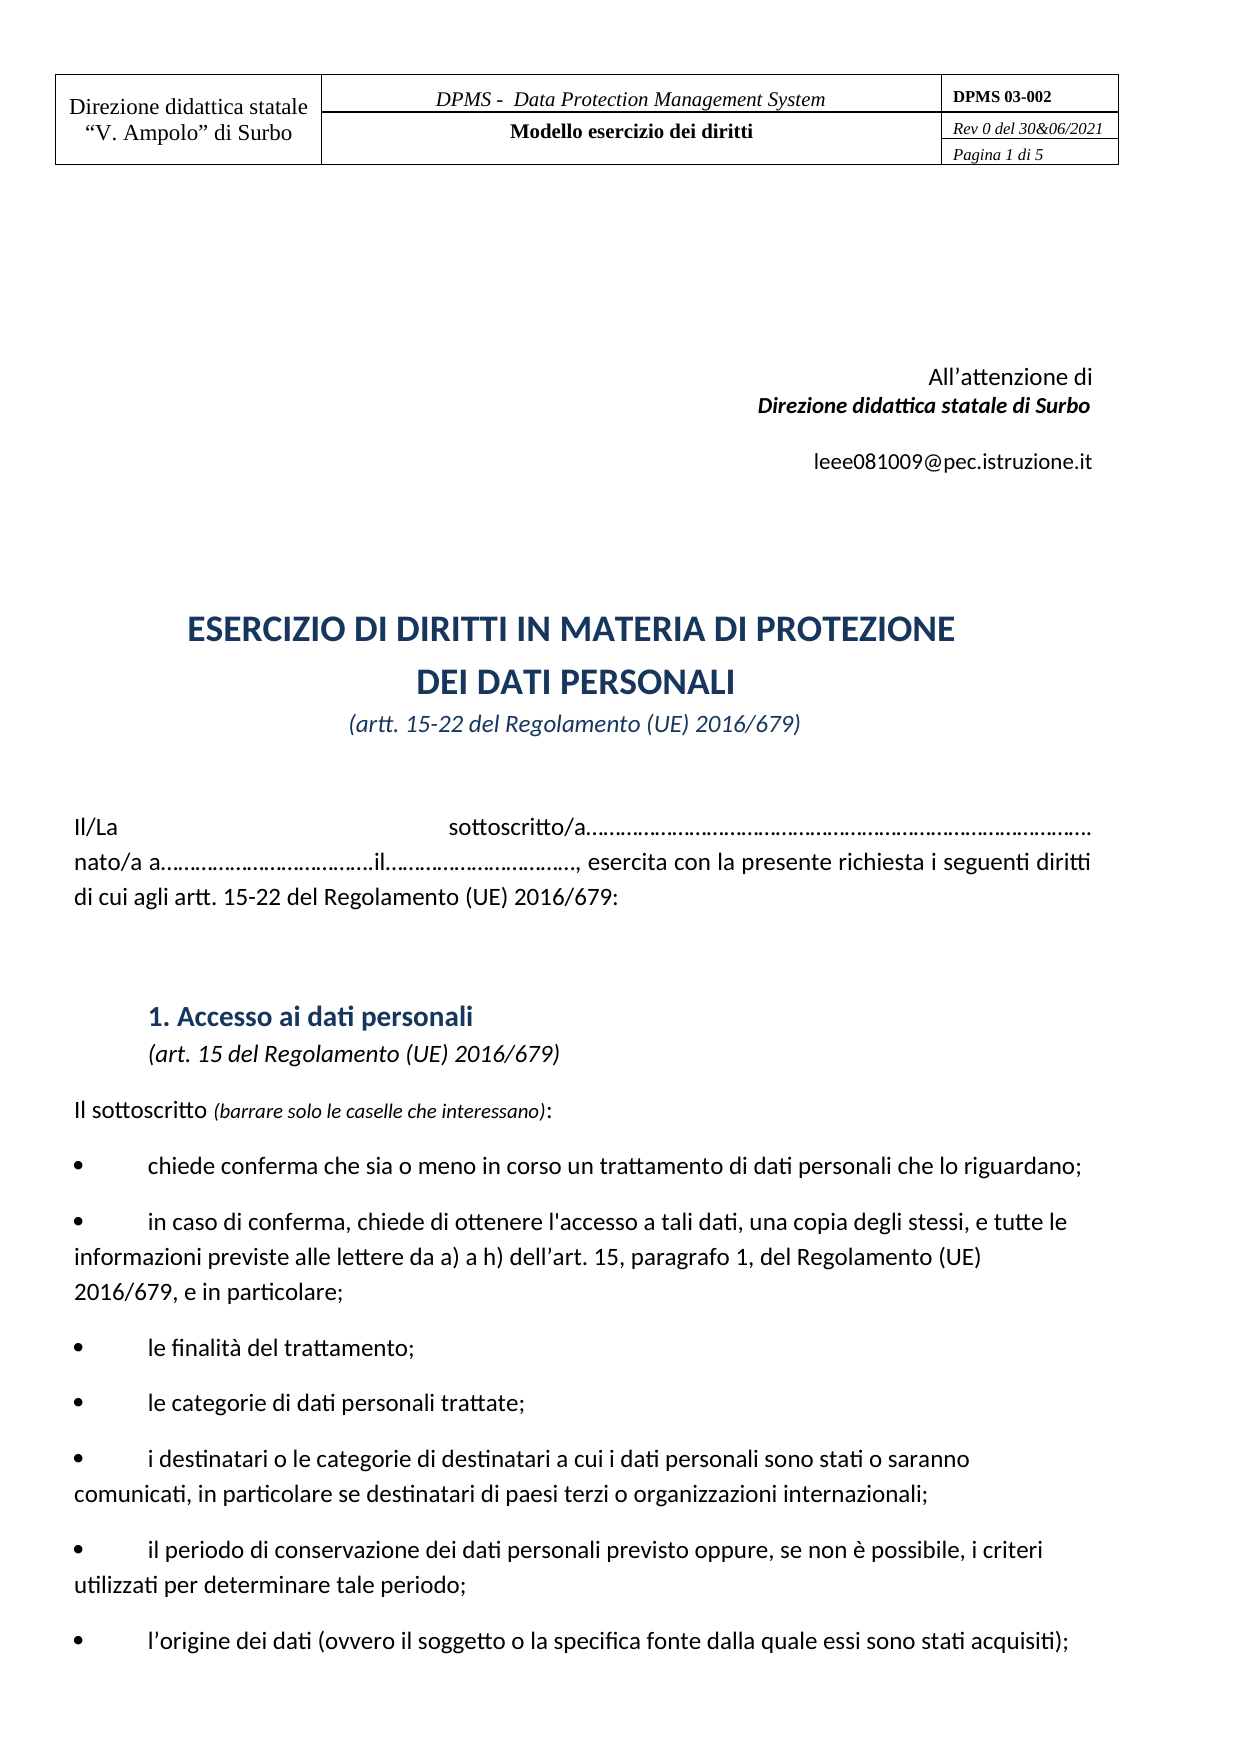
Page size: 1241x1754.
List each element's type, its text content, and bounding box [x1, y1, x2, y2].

text 1. Accesso ai dati personali (art. 15 del Regolamento (UE) 2016/679) [148, 998, 1093, 1069]
text All’attenzione di Direzione didattica statale di Surbo [74, 361, 1093, 419]
list il periodo di conservazione dei dati personali previsto oppure, se non è possibile, i criteri utilizzati per determinare tale periodo; [74, 1534, 1093, 1600]
list l’origine dei dati (ovvero il soggetto o la specifica fonte dalla quale essi sono stati acquisiti); [74, 1625, 1093, 1656]
list le finalità del trattamento; [74, 1332, 1093, 1362]
list in caso di conferma, chiede di ottenere l'accesso a tali dati, una copia degli stessi, e tutte le informazioni previste alle lettere da a) a h) dell’art. 15, paragrafo 1, del Regolamento (UE) 2016/679, e in particolare; [74, 1206, 1093, 1306]
list chiede conferma che sia o meno in corso un trattamento di dati personali che lo riguardano; [74, 1150, 1093, 1181]
list i destinatari o le categorie di destinatari a cui i dati personali sono stati o saranno comunicati, in particolare se destinatari di paesi terzi o organizzazioni internazionali; [74, 1443, 1093, 1509]
text Il/La sottoscritto/a……………………………………………………………………………. nato/a a……………………………….il……………………………, esercita con la presente richiesta i seguenti diritti di cui agli artt. 15-22 del Regolamento (UE) 2016/679: [74, 811, 1093, 911]
text ESERCIZIO DI DIRITTI IN MATERIA DI PROTEZIONE DEI DATI PERSONALI (artt. 15-22 del Regolamento (UE) 2016/679) [59, 605, 1093, 739]
text leee081009@pec.istruzione.it [74, 447, 1093, 475]
text Il sottoscritto (barrare solo le caselle che interessano): [74, 1094, 1093, 1125]
list le categorie di dati personali trattate; [74, 1388, 1093, 1418]
